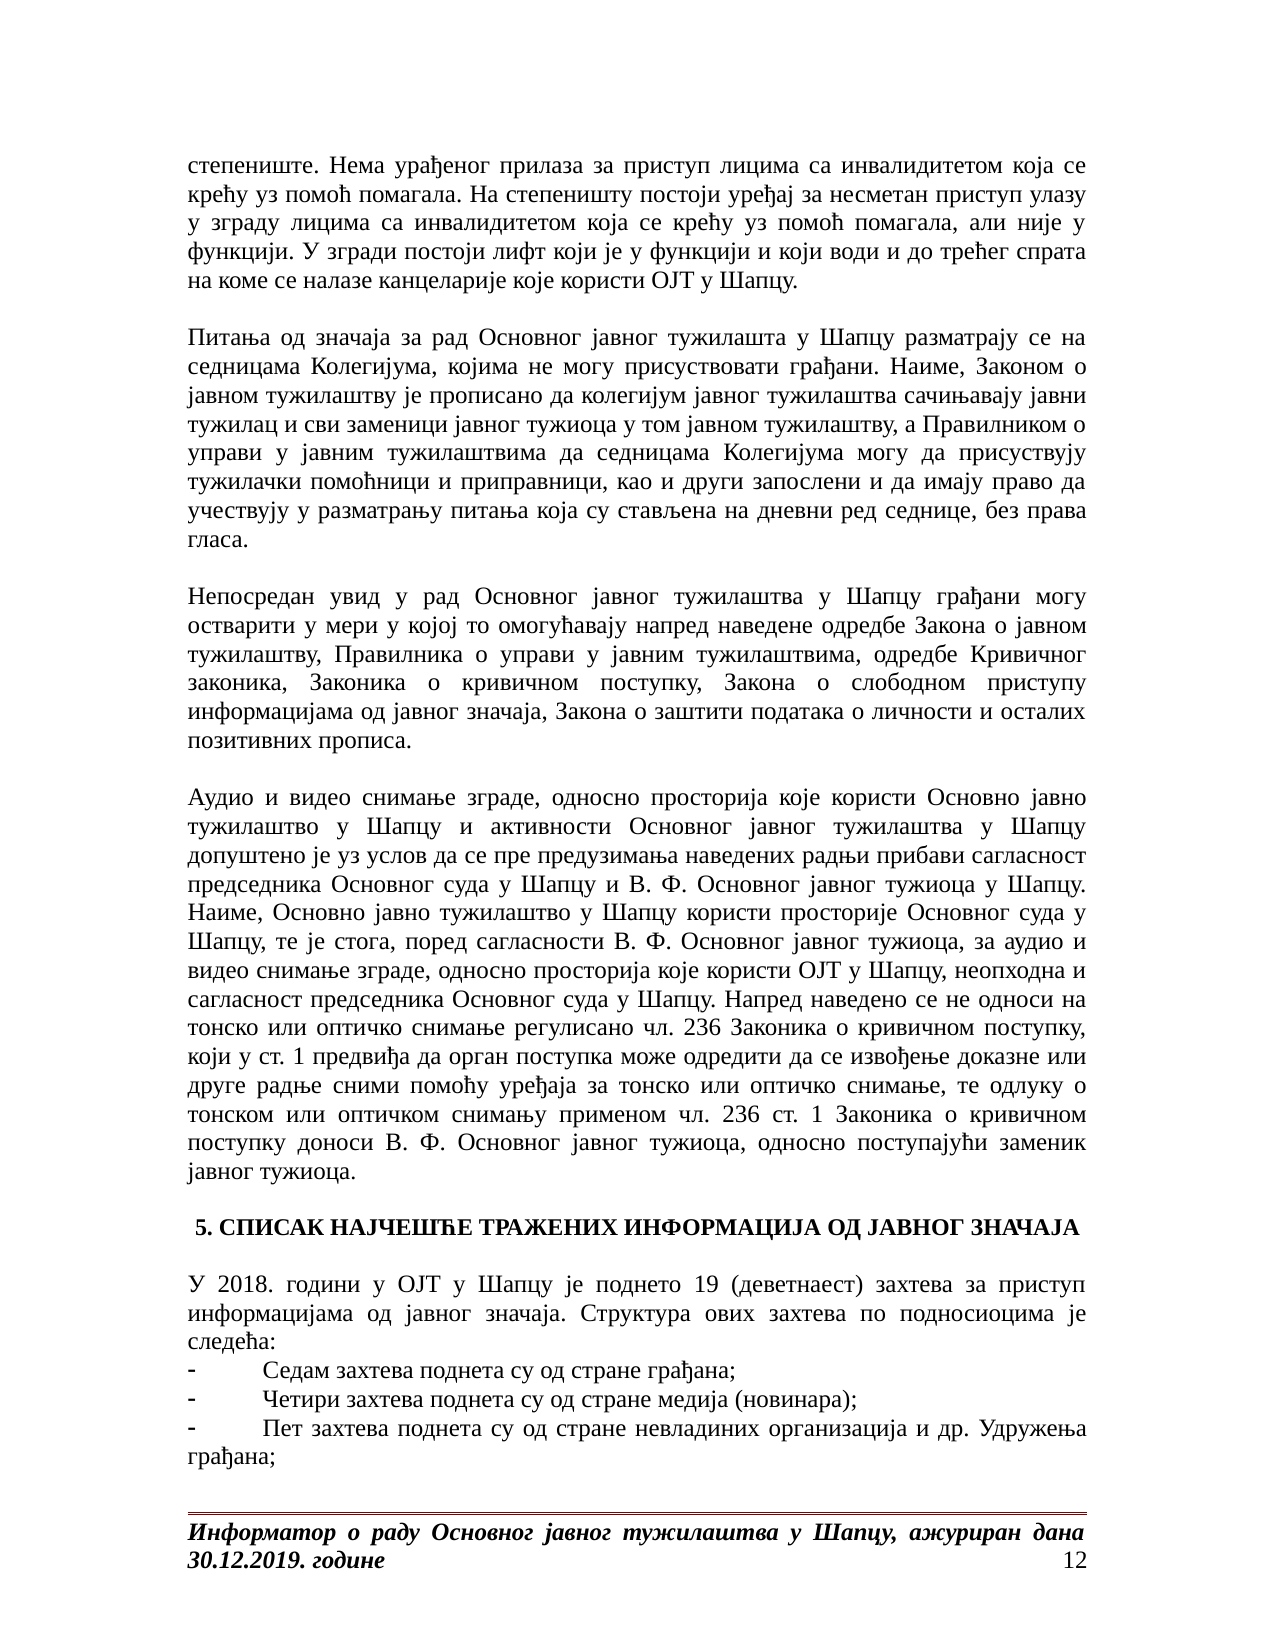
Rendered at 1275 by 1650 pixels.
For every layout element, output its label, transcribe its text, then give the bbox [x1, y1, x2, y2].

list Седам захтева поднета су од стране грађана; [187, 1355, 1087, 1384]
text 5. СПИСАК НАЈЧЕШЋЕ ТРАЖЕНИХ ИНФОРМАЦИЈА ОД ЈАВНОГ ЗНАЧАЈА [187, 1213, 1087, 1240]
text У 2018. години у ОЈТ у Шапцу је поднето 19 (деветнаест) захтева за приступ информацијама од јавног значаја. Структура ових захтева по подносиоцима је следећа: [187, 1269, 1087, 1355]
text Непосредан увид у рад Основног јавног тужилаштва у Шапцу грађани могу остварити у мери у којој то омогућавају напред наведене одредбе Закона о јавном тужилаштву, Правилника о управи у јавним тужилаштвима, одредбе Кривичног законика, Законика о кривичном поступку, Закона о слободном приступу информацијама од јавног значаја, Закона о заштити података о личности и осталих позитивних прописа. [187, 581, 1087, 754]
text степениште. Нема урађеног прилаза за приступ лицима са инвалидитетом која се крећу уз помоћ помагала. На степеништу постоји уређај за несметан приступ улазу у зграду лицима са инвалидитетом која се крећу уз помоћ помагала, али није у функцији. У згради постоји лифт који је у функцији и који води и до трећег спрата на коме се налазе канцеларије које користи ОЈТ у Шапцу. [187, 150, 1087, 294]
text Аудио и видео снимање зграде, односно просторија које користи Основно јавно тужилаштво у Шапцу и активности Основног јавног тужилаштва у Шапцу допуштено је уз услов да се пре предузимања наведених радњи прибави сагласност председника Основног суда у Шапцу и В. Ф. Основног јавног тужиоца у Шапцу. Наиме, Основно јавно тужилаштво у Шапцу користи просторије Основног суда у Шапцу, те је стога, поред сагласности В. Ф. Основног јавног тужиоца, за аудио и видео снимање зграде, односно просторија које користи ОЈТ у Шапцу, неопходна и сагласност председника Основног суда у Шапцу. Напред наведено се не односи на тонско или оптичко снимање регулисано чл. 236 Законика о кривичном поступку, који у ст. 1 предвиђа да орган поступка може одредити да се извођење доказне или друге радње сними помоћу уређаја за тонско или оптичко снимање, те одлуку о тонском или оптичком снимању применом чл. 236 ст. 1 Законика о кривичном поступку доноси В. Ф. Основног јавног тужиоца, односно поступајући заменик јавног тужиоца. [187, 782, 1087, 1185]
list Четири захтева поднета су од стране медија (новинара); [187, 1384, 1087, 1413]
text Питања од значаја за рад Основног јавног тужилашта у Шапцу разматрају се на седницама Колегијума, којима не могу присуствовати грађани. Наиме, Законом о јавном тужилаштву је прописано да колегијум јавног тужилаштва сачињавају јавни тужилац и сви заменици јавног тужиоца у том јавном тужилаштву, а Правилником о управи у јавним тужилаштвима да седницама Колегијума могу да присуствују тужилачки помоћници и приправници, као и други запослени и да имају право да учествују у разматрању питања која су стављена на дневни ред седнице, без права гласа. [187, 322, 1087, 552]
list Пет захтева поднета су од стране невладиних организација и др. Удружења грађана; [187, 1413, 1087, 1470]
